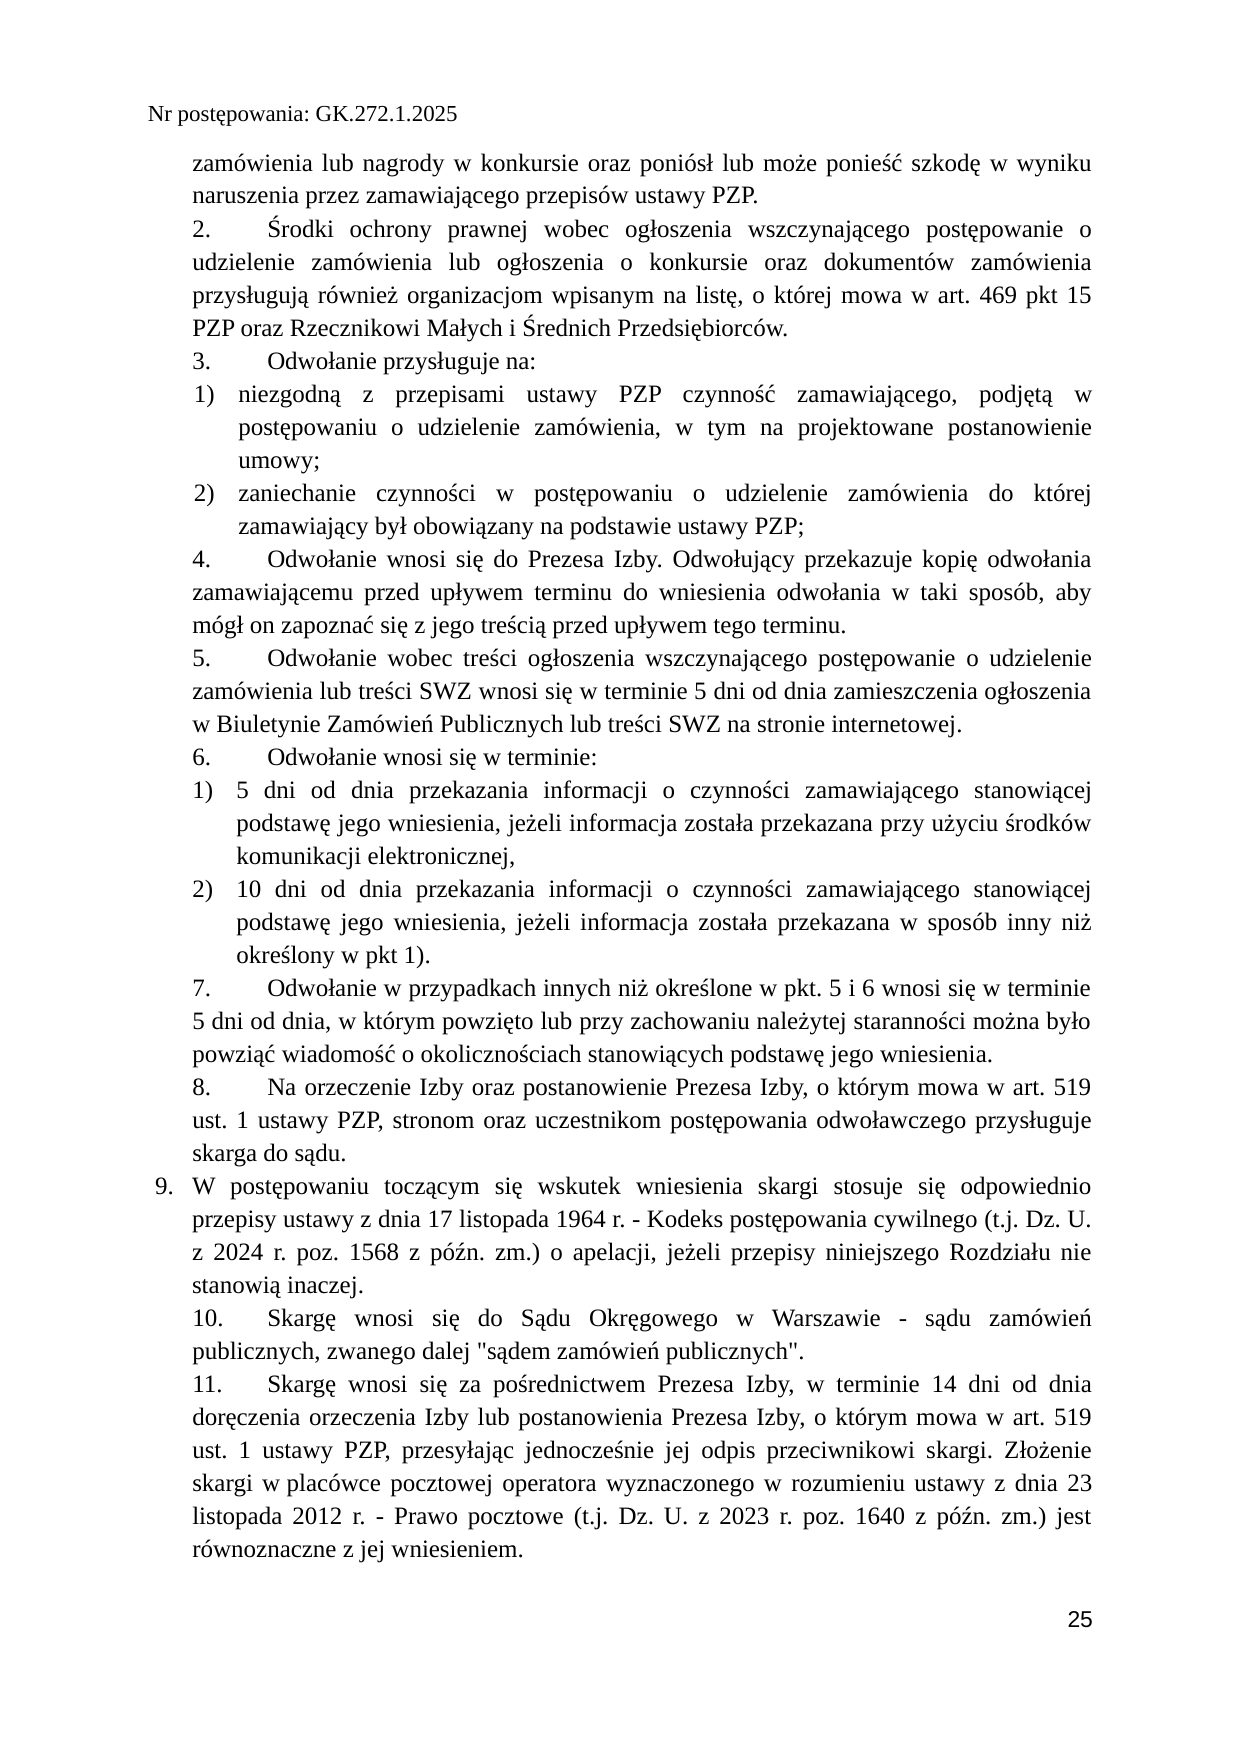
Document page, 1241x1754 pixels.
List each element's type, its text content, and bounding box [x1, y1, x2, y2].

list Odwołanie wnosi się w terminie: [192, 742, 1093, 771]
list Środki ochrony prawnej wobec ogłoszenia wszczynającego postępowanie o udzielenie zamówienia lub ogłoszenia o konkursie oraz dokumentów zamówienia przysługują również organizacjom wpisanym na listę, o której mowa w art. 469 pkt 15 PZP oraz Rzecznikowi Małych i Średnich Przedsiębiorców. [192, 214, 1093, 341]
text 1) niezgodną z przepisami ustawy PZP czynność zamawiającego, podjętą w postępowaniu o udzielenie zamówienia, w tym na projektowane postanowienie umowy; [194, 379, 1093, 473]
list Odwołanie przysługuje na: [192, 346, 1093, 374]
text 1) 5 dni od dnia przekazania informacji o czynności zamawiającego stanowiącej podstawę jego wniesienia, jeżeli informacja została przekazana przy użyciu środków komunikacji elektronicznej, [192, 775, 1093, 870]
list Odwołanie wnosi się do Prezesa Izby. Odwołujący przekazuje kopię odwołania zamawiającemu przed upływem terminu do wniesienia odwołania w taki sposób, aby mógł on zapoznać się z jego treścią przed upływem tego terminu. [192, 544, 1093, 639]
list Odwołanie w przypadkach innych niż określone w pkt. 5 i 6 wnosi się w terminie 5 dni od dnia, w którym powzięto lub przy zachowaniu należytej staranności można było powziąć wiadomość o okolicznościach stanowiących podstawę jego wniesienia. [192, 973, 1093, 1068]
list Odwołanie wobec treści ogłoszenia wszczynającego postępowanie o udzielenie zamówienia lub treści SWZ wnosi się w terminie 5 dni od dnia zamieszczenia ogłoszenia w Biuletynie Zamówień Publicznych lub treści SWZ na stronie internetowej. [192, 643, 1093, 738]
list Skargę wnosi się do Sądu Okręgowego w Warszawie - sądu zamówień publicznych, zwanego dalej "sądem zamówień publicznych". [192, 1303, 1093, 1365]
list Skargę wnosi się za pośrednictwem Prezesa Izby, w terminie 14 dni od dnia doręczenia orzeczenia Izby lub postanowienia Prezesa Izby, o którym mowa w art. 519 ust. 1 ustawy PZP, przesyłając jednocześnie jej odpis przeciwnikowi skargi. Złożenie skargi w placówce pocztowej operatora wyznaczonego w rozumieniu ustawy z dnia 23 listopada 2012 r. - Prawo pocztowe (t.j. Dz. U. z 2023 r. poz. 1640 z późn. zm.) jest równoznaczne z jej wniesieniem. [192, 1369, 1093, 1563]
text 2) 10 dni od dnia przekazania informacji o czynności zamawiającego stanowiącej podstawę jego wniesienia, jeżeli informacja została przekazana w sposób inny niż określony w pkt 1). [192, 874, 1093, 969]
text 2) zaniechanie czynności w postępowaniu o udzielenie zamówienia do której zamawiający był obowiązany na podstawie ustawy PZP; [194, 478, 1093, 539]
list zamówienia lub nagrody w konkursie oraz poniósł lub może ponieść szkodę w wyniku naruszenia przez zamawiającego przepisów ustawy PZP. [148, 148, 1093, 209]
list W postępowaniu toczącym się wskutek wniesienia skargi stosuje się odpowiednio przepisy ustawy z dnia 17 listopada 1964 r. - Kodeks postępowania cywilnego (t.j. Dz. U. z 2024 r. poz. 1568 z późn. zm.) o apelacji, jeżeli przepisy niniejszego Rozdziału nie stanowią inaczej. [155, 1171, 1093, 1299]
list Na orzeczenie Izby oraz postanowienie Prezesa Izby, o którym mowa w art. 519 ust. 1 ustawy PZP, stronom oraz uczestnikom postępowania odwoławczego przysługuje skarga do sądu. [192, 1072, 1093, 1167]
